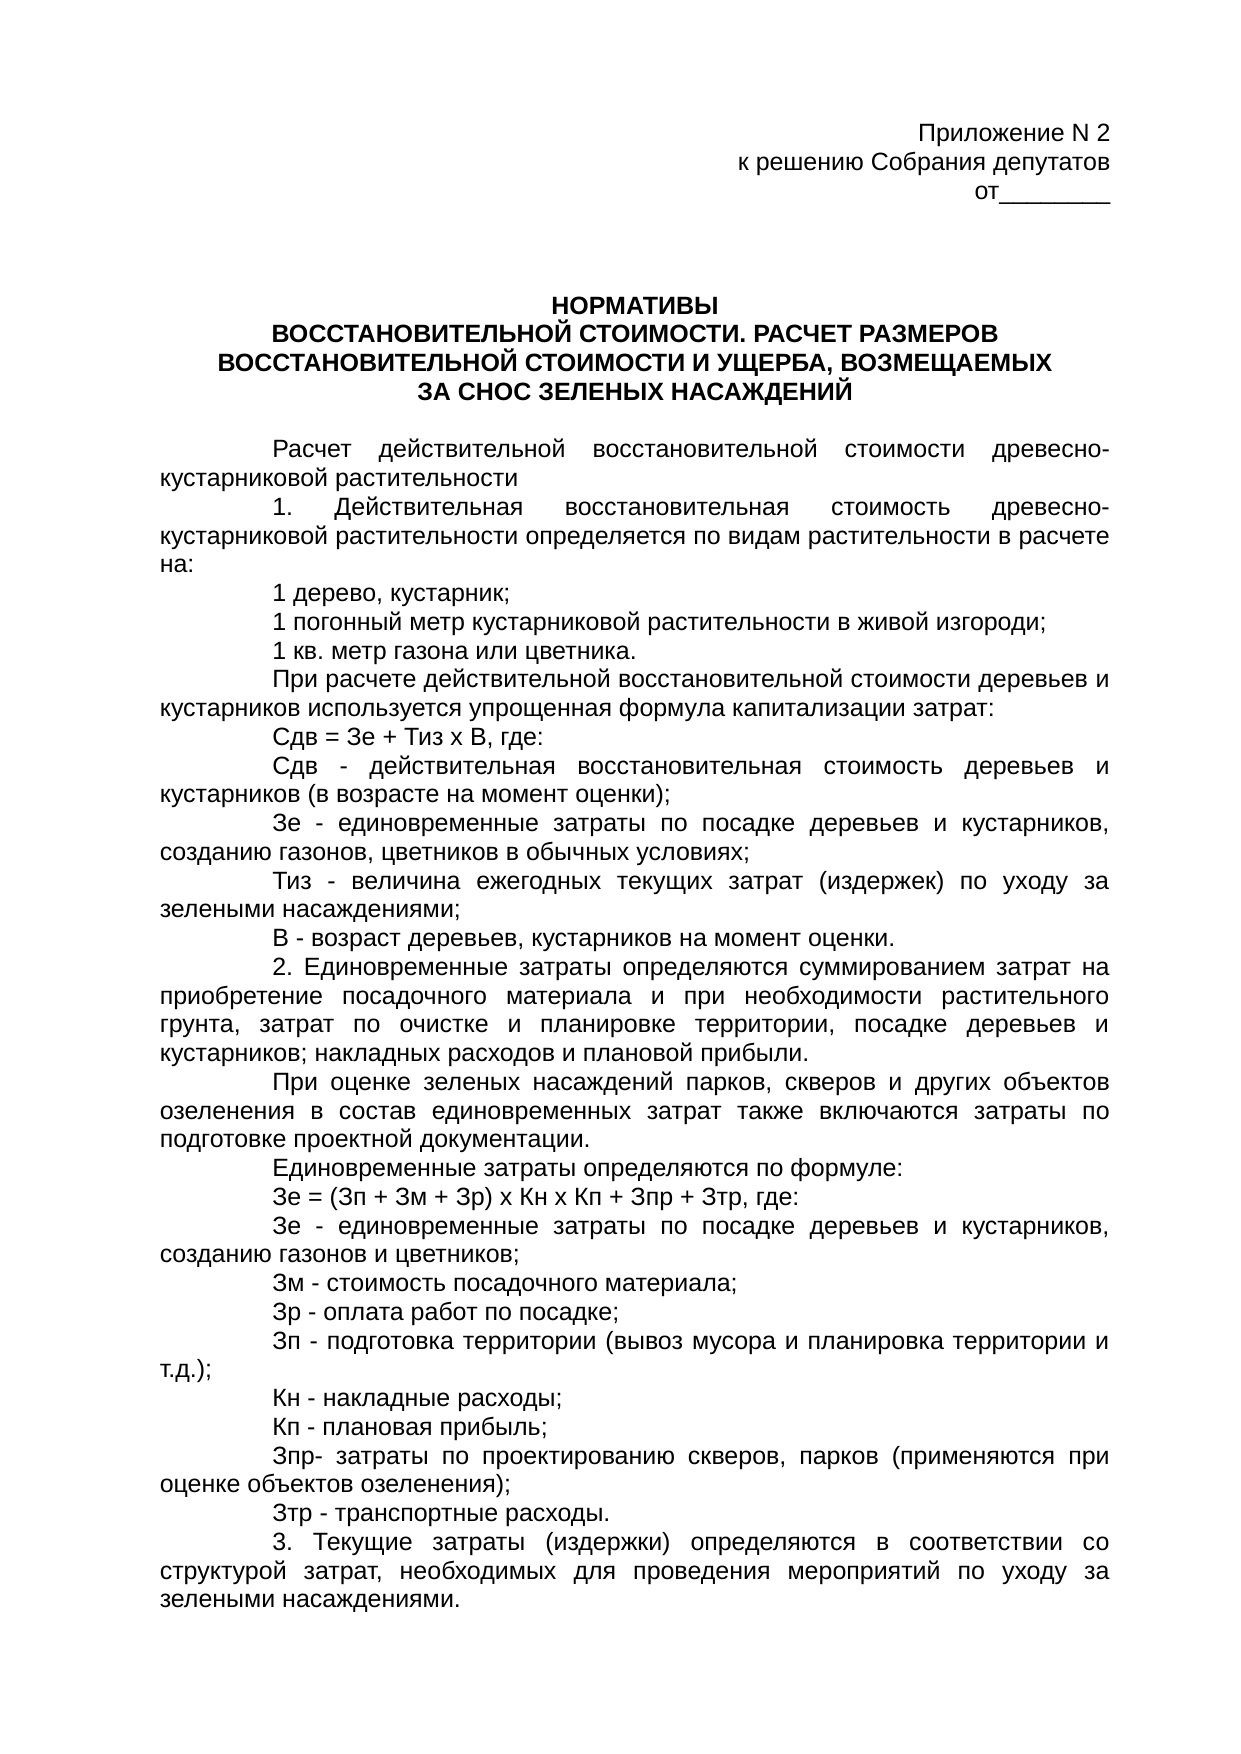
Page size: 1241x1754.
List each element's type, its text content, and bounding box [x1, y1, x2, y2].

text Кп - плановая прибыль; [159, 1412, 1110, 1441]
text ЗА СНОС ЗЕЛЕНЫХ НАСАЖДЕНИЙ [159, 377, 1110, 406]
text 3. Текущие затраты (издержки) определяются в соответствии со структурой затрат, необходимых для проведения мероприятий по уходу за зелеными насаждениями. [159, 1527, 1110, 1613]
text Зтр - транспортные расходы. [159, 1498, 1110, 1527]
text Зпр- затраты по проектированию скверов, парков (применяются при оценке объектов озеленения); [159, 1441, 1110, 1498]
text ВОССТАНОВИТЕЛЬНОЙ СТОИМОСТИ И УЩЕРБА, ВОЗМЕЩАЕМЫХ [159, 348, 1110, 377]
text Зе - единовременные затраты по посадке деревьев и кустарников, созданию газонов, цветников в обычных условиях; [159, 808, 1110, 866]
text Расчет действительной восстановительной стоимости древесно-кустарниковой растительности [159, 434, 1110, 492]
text к решению Собрания депутатов [159, 147, 1110, 176]
text Сдв - действительная восстановительная стоимость деревьев и кустарников (в возрасте на момент оценки); [159, 751, 1110, 808]
text Зр - оплата работ по посадке; [159, 1297, 1110, 1326]
text При оценке зеленых насаждений парков, скверов и других объектов озеленения в состав единовременных затрат также включаются затраты по подготовке проектной документации. [159, 1067, 1110, 1153]
text Зм - стоимость посадочного материала; [159, 1268, 1110, 1297]
text Сдв = Зе + Тиз x В, где: [159, 722, 1110, 751]
text НОРМАТИВЫ [159, 291, 1110, 319]
text Зе - единовременные затраты по посадке деревьев и кустарников, созданию газонов и цветников; [159, 1211, 1110, 1268]
text ВОССТАНОВИТЕЛЬНОЙ СТОИМОСТИ. РАСЧЕТ РАЗМЕРОВ [159, 319, 1110, 348]
text 1 кв. метр газона или цветника. [159, 636, 1110, 664]
text Зе = (Зп + Зм + Зр) x Кн x Кп + Зпр + Зтр, где: [159, 1182, 1110, 1211]
text 1 дерево, кустарник; [159, 578, 1110, 607]
text 2. Единовременные затраты определяются суммированием затрат на приобретение посадочного материала и при необходимости растительного грунта, затрат по очистке и планировке территории, посадке деревьев и кустарников; накладных расходов и плановой прибыли. [159, 952, 1110, 1067]
text Зп - подготовка территории (вывоз мусора и планировка территории и т.д.); [159, 1326, 1110, 1383]
text 1 погонный метр кустарниковой растительности в живой изгороди; [159, 607, 1110, 636]
text Кн - накладные расходы; [159, 1383, 1110, 1412]
text В - возраст деревьев, кустарников на момент оценки. [159, 923, 1110, 952]
text Единовременные затраты определяются по формуле: [159, 1153, 1110, 1182]
text Приложение N 2 [159, 118, 1110, 147]
text 1. Действительная восстановительная стоимость древесно-кустарниковой растительности определяется по видам растительности в расчете на: [159, 492, 1110, 578]
text Тиз - величина ежегодных текущих затрат (издержек) по уходу за зелеными насаждениями; [159, 866, 1110, 923]
text При расчете действительной восстановительной стоимости деревьев и кустарников используется упрощенная формула капитализации затрат: [159, 664, 1110, 722]
text от________ [159, 176, 1110, 204]
